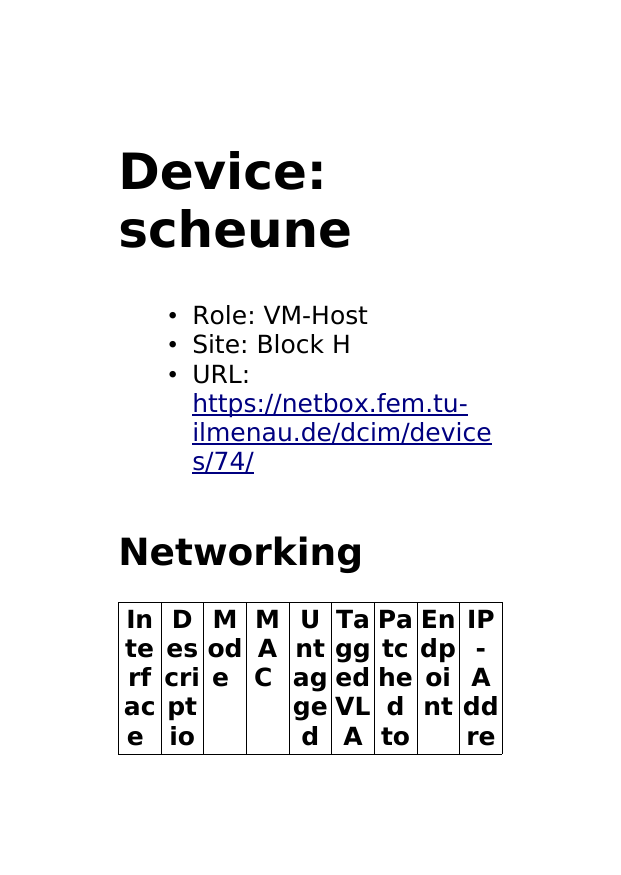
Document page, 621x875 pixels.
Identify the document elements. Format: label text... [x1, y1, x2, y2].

table_header Untagged [290, 603, 331, 754]
subtitle Networking [118, 531, 502, 575]
list URL: https://netbox.fem.tu-ilmenau.de/dcim/devices/74/ [177, 360, 502, 477]
table_header Mode [204, 603, 246, 754]
table_header Patched to [375, 603, 417, 754]
list Role: VM-Host [177, 302, 502, 331]
subtitle Device: scheune [118, 143, 502, 259]
table_header MAC [247, 603, 289, 754]
table_header Descriptio [162, 603, 203, 754]
table_header Tagged VLA [332, 603, 374, 754]
table_header Endpoint [418, 603, 459, 754]
table_header IP-Addre [460, 603, 502, 754]
table_header Interface [119, 603, 161, 754]
list Site: Block H [177, 331, 502, 360]
